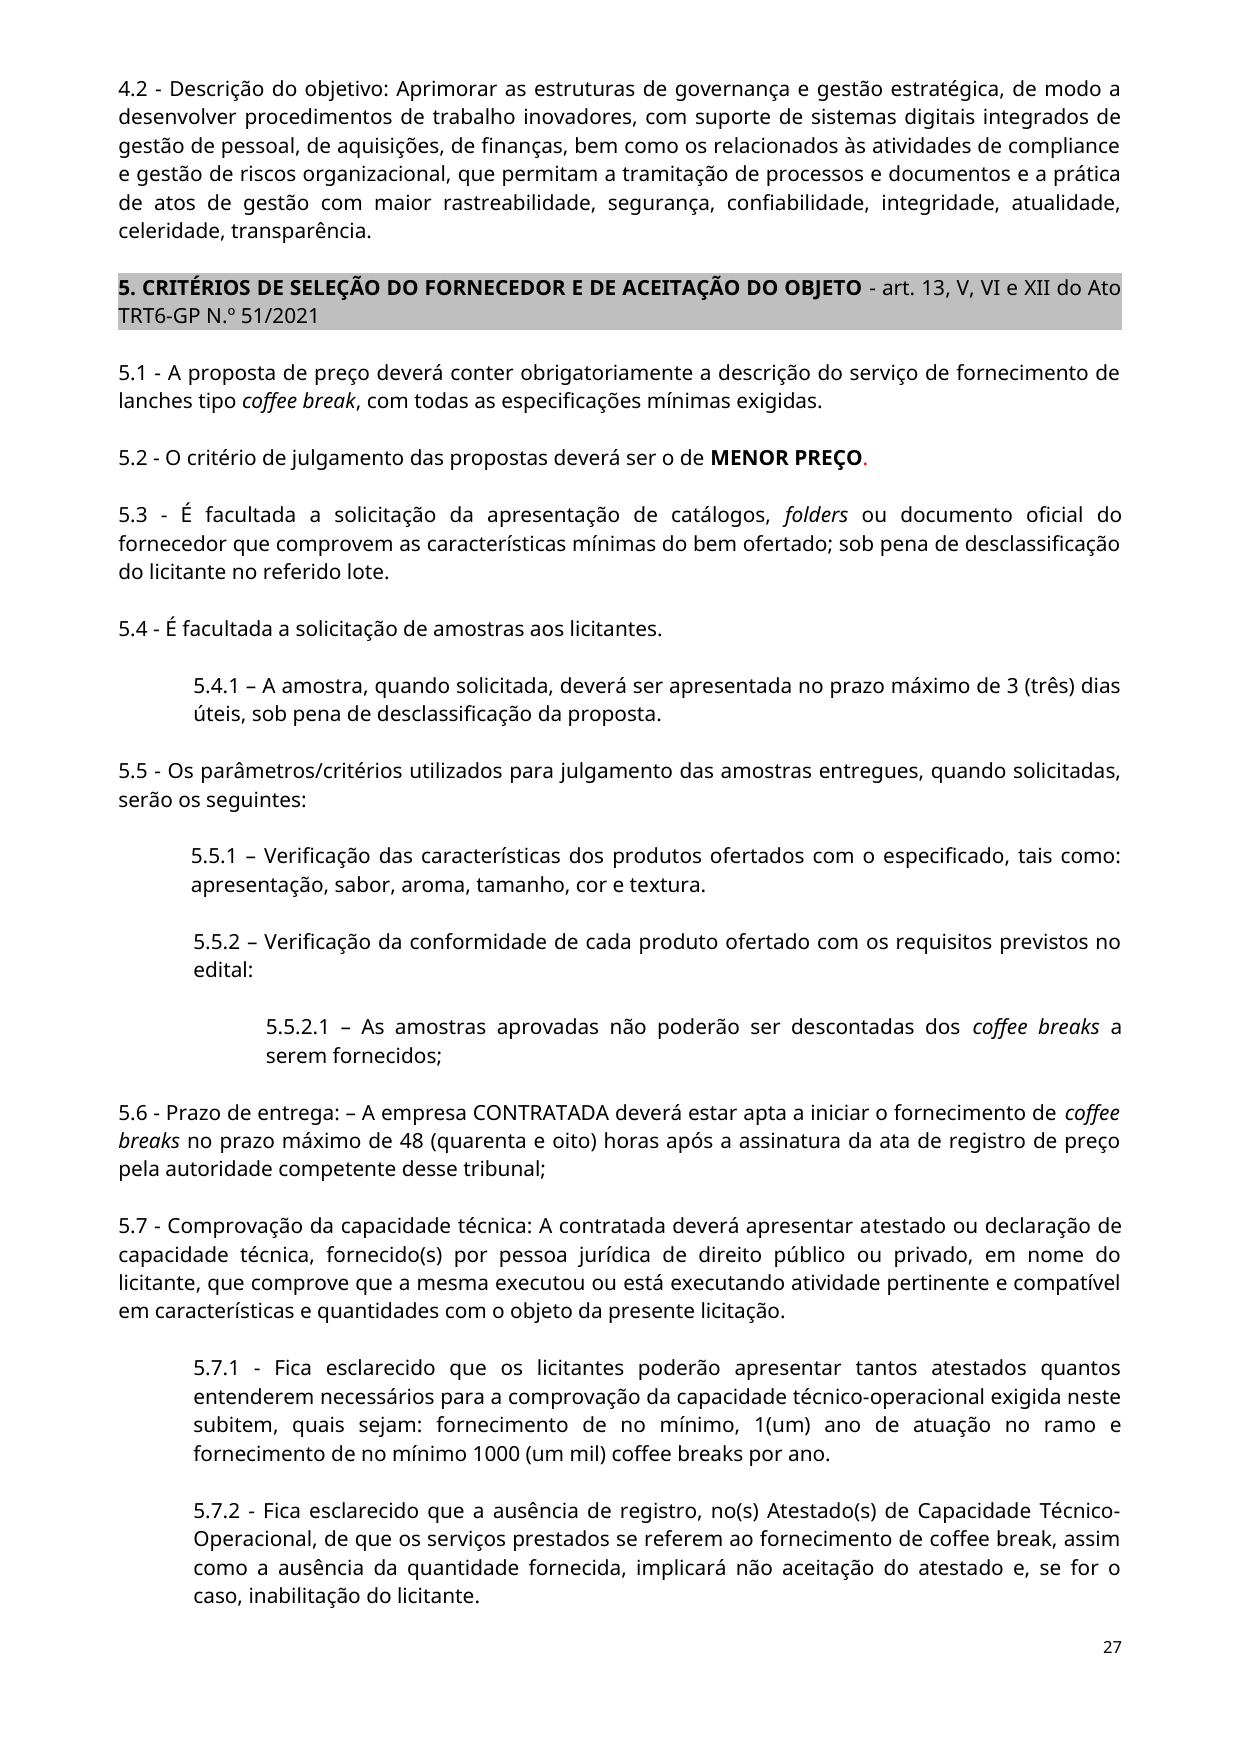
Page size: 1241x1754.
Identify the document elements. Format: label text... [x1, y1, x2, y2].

text 5.4.1 – A amostra, quando solicitada, deverá ser apresentada no prazo máximo de 3 (três) dias úteis, sob pena de desclassificação da proposta. [193, 671, 1122, 728]
text 5.2 - O critério de julgamento das propostas deverá ser o de MENOR PREÇO. [118, 443, 1122, 472]
text 5.7.2 - Fica esclarecido que a ausência de registro, no(s) Atestado(s) de Capacidade Técnico-Operacional, de que os serviços prestados se referem ao fornecimento de coffee break, assim como a ausência da quantidade fornecida, implicará não aceitação do atestado e, se for o caso, inabilitação do licitante. [193, 1496, 1122, 1609]
text 5.1 - A proposta de preço deverá conter obrigatoriamente a descrição do serviço de fornecimento de lanches tipo coffee break, com todas as especificações mínimas exigidas. [118, 358, 1122, 415]
text 5.6 - Prazo de entrega: – A empresa CONTRATADA deverá estar apta a iniciar o fornecimento de coffee breaks no prazo máximo de 48 (quarenta e oito) horas após a assinatura da ata de registro de preço pela autoridade competente desse tribunal; [118, 1098, 1122, 1183]
text 5. CRITÉRIOS DE SELEÇÃO DO FORNECEDOR E DE ACEITAÇÃO DO OBJETO - art. 13, V, VI e XII do Ato TRT6-GP N.º 51/2021 [118, 273, 1122, 330]
text 5.4 - É facultada a solicitação de amostras aos licitantes. [118, 614, 1122, 643]
text 5.5 - Os parâmetros/critérios utilizados para julgamento das amostras entregues, quando solicitadas, serão os seguintes: [118, 756, 1122, 813]
text 5.5.2.1 – As amostras aprovadas não poderão ser descontadas dos coffee breaks a serem fornecidos; [266, 1012, 1122, 1069]
text 5.7 - Comprovação da capacidade técnica: A contratada deverá apresentar atestado ou declaração de capacidade técnica, fornecido(s) por pessoa jurídica de direito público ou privado, em nome do licitante, que comprove que a mesma executou ou está executando atividade pertinente e compatível em características e quantidades com o objeto da presente licitação. [118, 1211, 1122, 1325]
text 5.3 - É facultada a solicitação da apresentação de catálogos, folders ou documento oficial do fornecedor que comprovem as características mínimas do bem ofertado; sob pena de desclassificação do licitante no referido lote. [118, 500, 1122, 586]
text 4.2 - Descrição do objetivo: Aprimorar as estruturas de governança e gestão estratégica, de modo a desenvolver procedimentos de trabalho inovadores, com suporte de sistemas digitais integrados de gestão de pessoal, de aquisições, de finanças, bem como os relacionados às atividades de compliance e gestão de riscos organizacional, que permitam a tramitação de processos e documentos e a prática de atos de gestão com maior rastreabilidade, segurança, confiabilidade, integridade, atualidade, celeridade, transparência. [118, 74, 1122, 244]
text 5.5.1 – Verificação das características dos produtos ofertados com o especificado, tais como: apresentação, sabor, aroma, tamanho, cor e textura. [191, 842, 1122, 898]
text 5.5.2 – Verificação da conformidade de cada produto ofertado com os requisitos previstos no edital: [193, 927, 1122, 984]
text 5.7.1 - Fica esclarecido que os licitantes poderão apresentar tantos atestados quantos entenderem necessários para a comprovação da capacidade técnico-operacional exigida neste subitem, quais sejam: fornecimento de no mínimo, 1(um) ano de atuação no ramo e fornecimento de no mínimo 1000 (um mil) coffee breaks por ano. [193, 1353, 1122, 1467]
